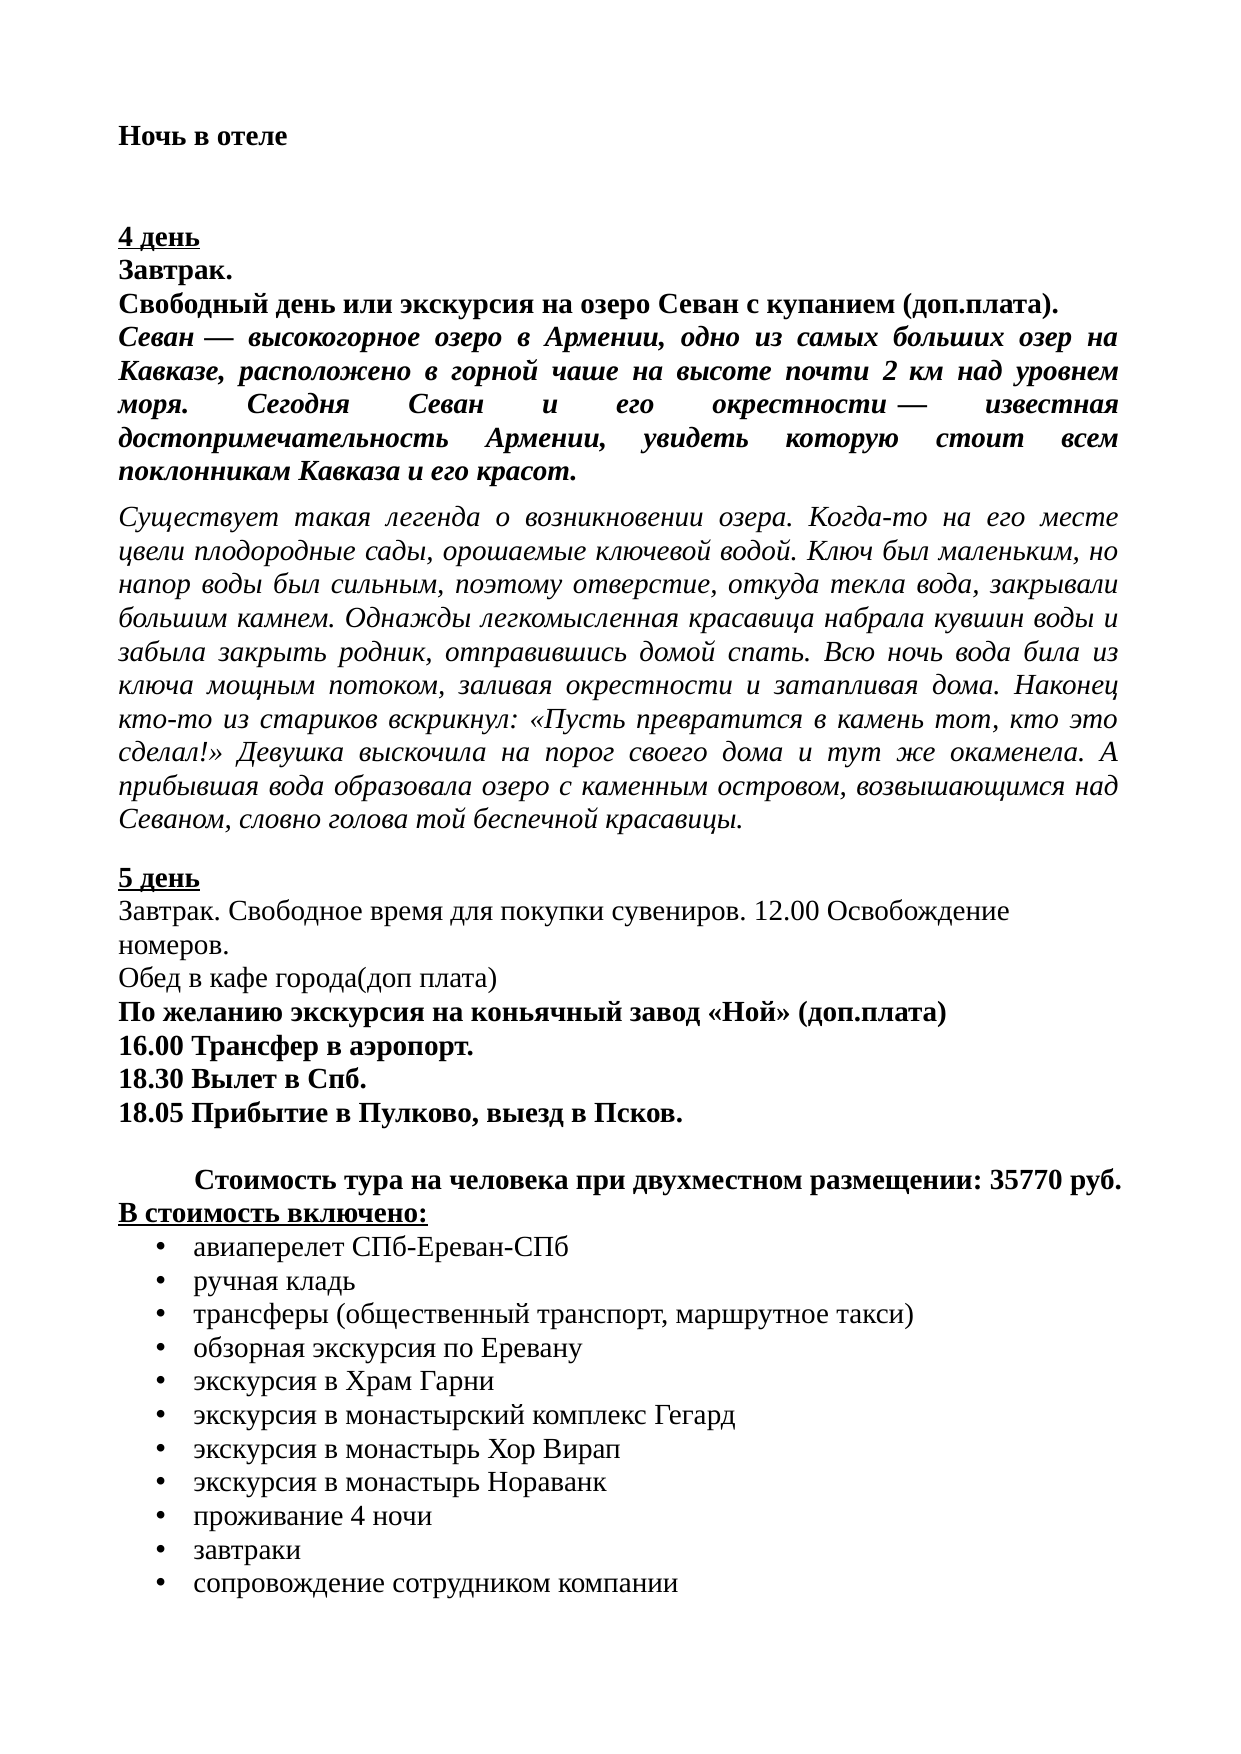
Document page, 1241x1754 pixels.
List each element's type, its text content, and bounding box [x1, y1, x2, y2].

list трансферы (общественный транспорт, маршрутное такси) [156, 1296, 1122, 1330]
list экскурсия в Храм Гарни [156, 1363, 1122, 1397]
list экскурсия в монастырь Хор Вирап [156, 1431, 1122, 1464]
text 5 день [118, 860, 1122, 893]
list сопровождение сотрудником компании [156, 1565, 1122, 1599]
text Завтрак. Свободное время для покупки сувениров. 12.00 Освобождение номеров. Обед в кафе города(доп плата) [118, 893, 1122, 994]
text 16.00 Трансфер в аэропорт. [118, 1028, 1122, 1061]
list ручная кладь [156, 1263, 1122, 1296]
list авиаперелет СПб-Ереван-СПб [156, 1229, 1122, 1263]
text Ночь в отеле [118, 118, 1122, 152]
list обзорная экскурсия по Еревану [156, 1330, 1122, 1363]
text 18.30 Вылет в Спб. 18.05 Прибытие в Пулково, выезд в Псков. [118, 1061, 1122, 1128]
text По желанию экскурсия на коньячный завод «Ной» (доп.плата) [118, 994, 1122, 1028]
text Завтрак. [118, 252, 1122, 286]
text Севан — высокогорное озеро в Армении, одно из самых больших озер на Кавказе, расположено в горной чаше на высоте почти 2 км над уровнем моря. Сегодня Севан и его окрестности — известная достопримечательность Армении, увидеть которую стоит всем поклонникам Кавказа и его красот. [118, 319, 1122, 487]
list проживание 4 ночи [156, 1498, 1122, 1532]
text 4 день [118, 219, 1122, 252]
list экскурсия в монастырский комплекс Гегард [156, 1397, 1122, 1431]
text Свободный день или экскурсия на озеро Севан с купанием (доп.плата). [118, 286, 1122, 319]
text Существует такая легенда о возникновении озера. Когда-то на его месте цвели плодородные сады, орошаемые ключевой водой. Ключ был маленьким, но напор воды был сильным, поэтому отверстие, откуда текла вода, закрывали большим камнем. Однажды легкомысленная красавица набрала кувшин воды и забыла закрыть родник, отправившись домой спать. Всю ночь вода била из ключа мощным потоком, заливая окрестности и затапливая дома. Наконец кто-то из стариков вскрикнул: «Пусть превратится в камень тот, кто это сделал!» Девушка выскочила на порог своего дома и тут же окаменела. А прибывшая вода образовала озеро с каменным островом, возвышающимся над Севаном, словно голова той беспечной красавицы. [118, 499, 1122, 835]
list завтраки [156, 1532, 1122, 1565]
list экскурсия в монастырь Нораванк [156, 1464, 1122, 1498]
text Стоимость тура на человека при двухместном размещении: 35770 руб. [118, 1162, 1122, 1195]
text В стоимость включено: [118, 1195, 1122, 1229]
